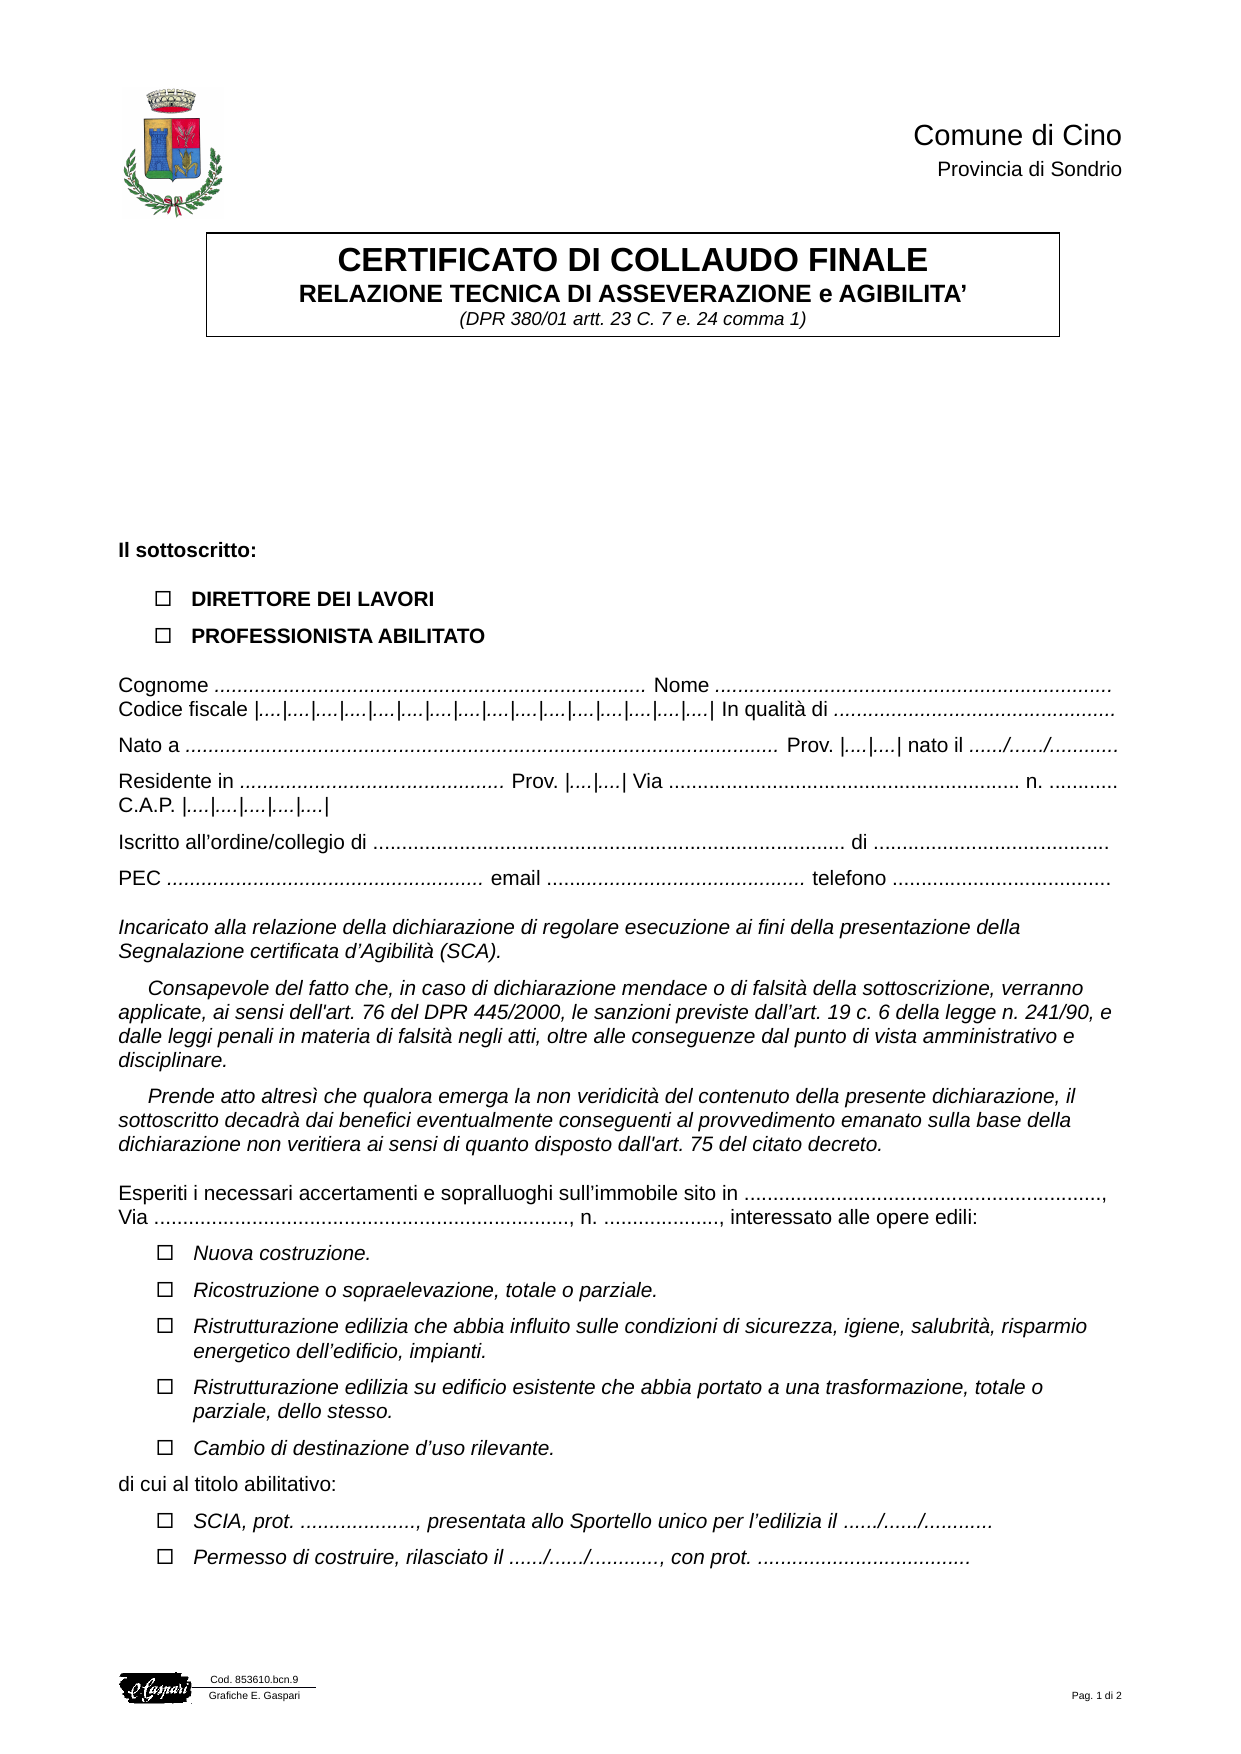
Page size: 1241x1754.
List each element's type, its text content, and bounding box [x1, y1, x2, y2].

list Cambio di destinazione d’uso rilevante. [156, 1435, 1122, 1459]
text Cognome ........................................................................... Nome ..................................................................... Codice fiscale |....|....|....|....|....|....|....|....|....|....|....|....|....|....|....|....| In qualità di ................................................. [118, 672, 1122, 720]
text Prende atto altresì che qualora emerga la non veridicità del contenuto della presente dichiarazione, il sottoscritto decadrà dai benefici eventualmente conseguenti al provvedimento emanato sulla base della dichiarazione non veritiera ai sensi di quanto disposto dall'art. 75 del citato decreto. [118, 1084, 1122, 1156]
text Incaricato alla relazione della dichiarazione di regolare esecuzione ai fini della presentazione della Segnalazione certificata d’Agibilità (SCA). [118, 915, 1122, 963]
text Provincia di Sondrio [224, 157, 1122, 181]
text Comune di Cino [224, 118, 1122, 152]
text di cui al titolo abilitativo: [118, 1472, 1122, 1496]
list Ristrutturazione edilizia che abbia influito sulle condizioni di sicurezza, igiene, salubrità, risparmio energetico dell’edificio, impianti. [156, 1314, 1122, 1362]
text Nato a ....................................................................................................... Prov. |....|....| nato il ....../....../............ [118, 733, 1122, 757]
picture [122, 87, 224, 219]
list DIRETTORE DEI LAVORI [153, 587, 1122, 611]
text Il sottoscritto: [118, 538, 1122, 562]
list Permesso di costruire, rilasciato il ....../....../............, con prot. ..................................... [156, 1545, 1122, 1569]
text Iscritto all’ordine/collegio di .................................................................................. di ......................................... [118, 830, 1122, 854]
picture [118, 1672, 192, 1704]
text Residente in .............................................. Prov. |....|....| Via ............................................................. n. ............ C.A.P. |....|....|....|....|....| [118, 769, 1122, 817]
text Esperiti i necessari accertamenti e sopralluoghi sull’immobile sito in .............................................................., Via ........................................................................, n. ...................., interessato alle opere edili: [118, 1181, 1122, 1229]
list Nuova costruzione. [156, 1241, 1122, 1265]
list Ristrutturazione edilizia su edificio esistente che abbia portato a una trasformazione, totale o parziale, dello stesso. [156, 1375, 1122, 1423]
text Consapevole del fatto che, in caso di dichiarazione mendace o di falsità della sottoscrizione, verranno applicate, ai sensi dell'art. 76 del DPR 445/2000, le sanzioni previste dall’art. 19 c. 6 della legge n. 241/90, e dalle leggi penali in materia di falsità negli atti, oltre alle conseguenze dal punto di vista amministrativo e disciplinare. [118, 976, 1122, 1071]
list Ricostruzione o sopraelevazione, totale o parziale. [156, 1278, 1122, 1302]
list SCIA, prot. ...................., presentata allo Sportello unico per l’edilizia il ....../....../............ [156, 1508, 1122, 1532]
text PEC ....................................................... email ............................................. telefono ...................................... [118, 866, 1122, 890]
list PROFESSIONISTA ABILITATO [153, 623, 1122, 647]
